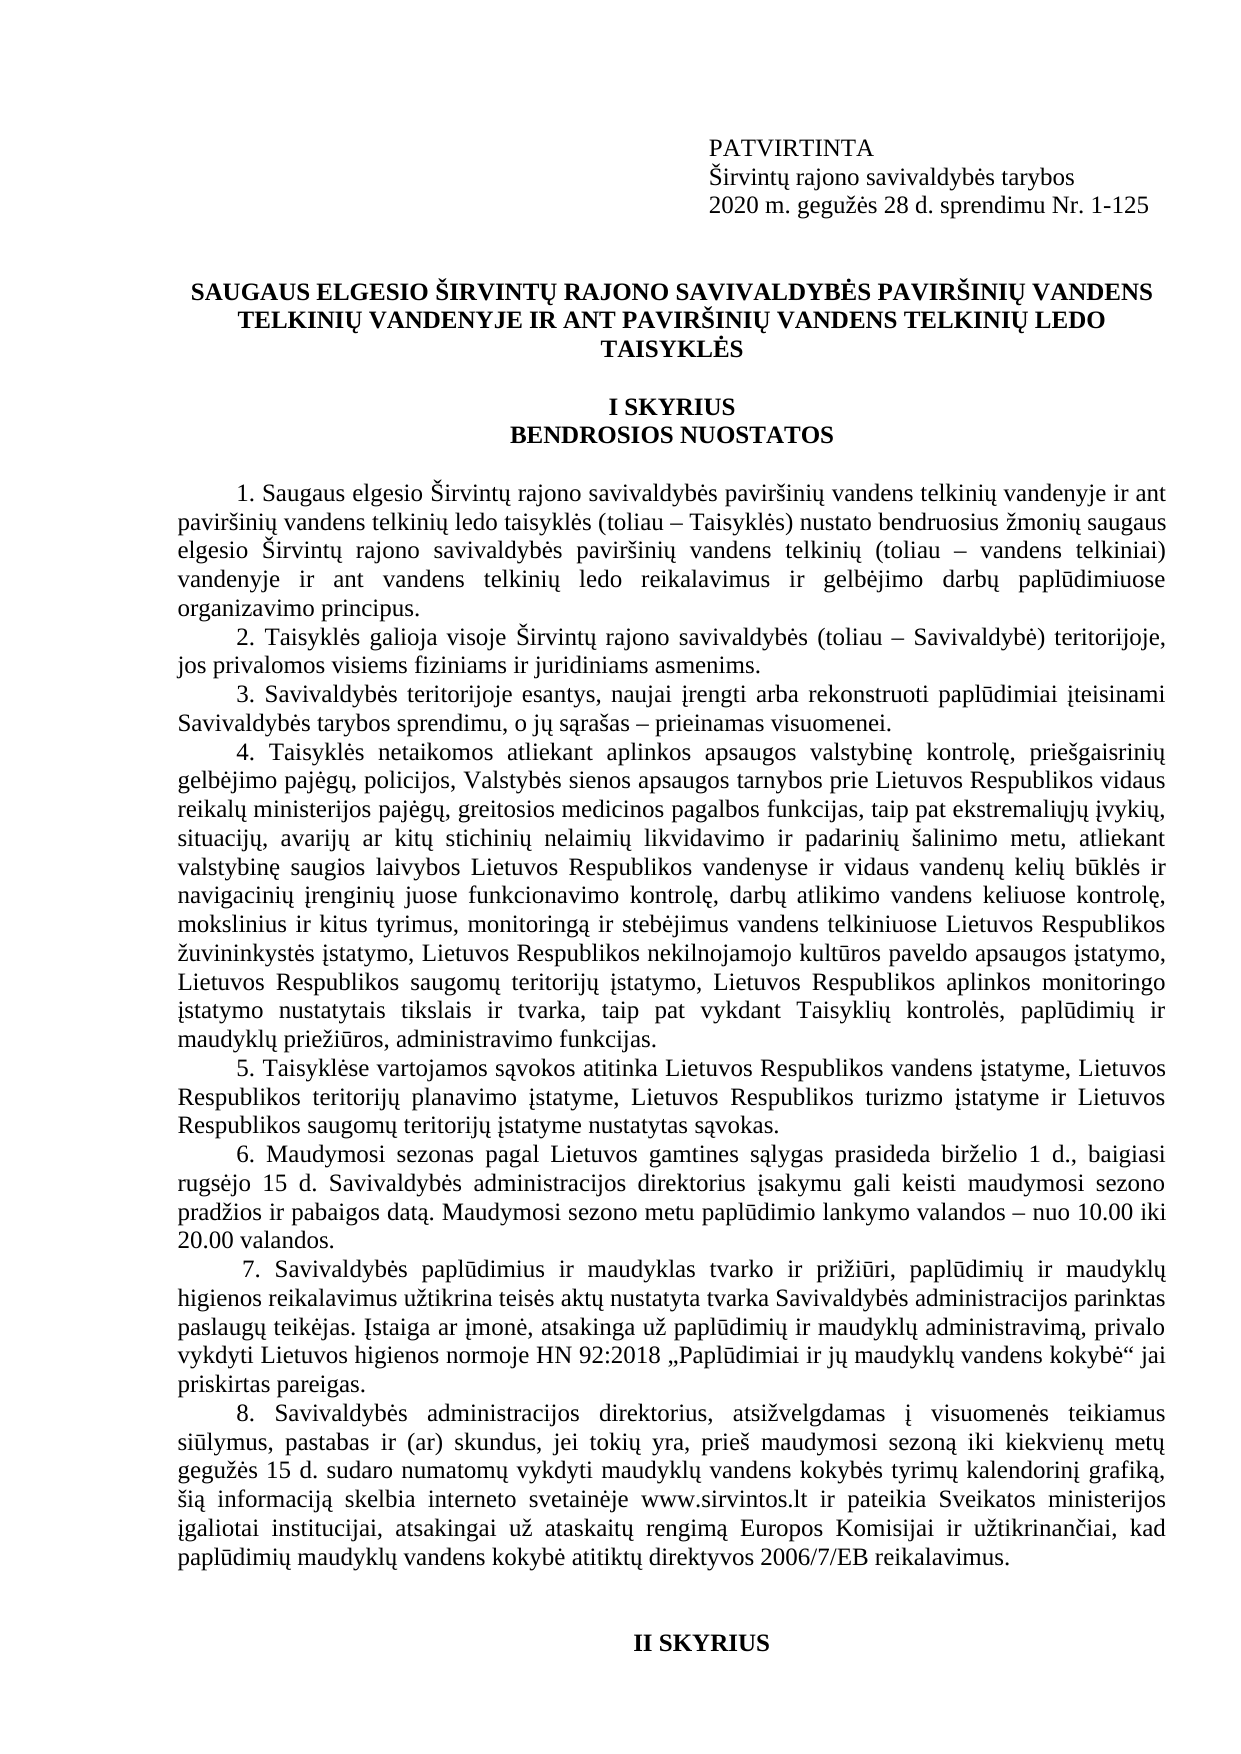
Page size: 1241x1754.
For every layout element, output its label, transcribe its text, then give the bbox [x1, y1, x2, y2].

text 5. Taisyklėse vartojamos sąvokos atitinka Lietuvos Respublikos vandens įstatyme, Lietuvos Respublikos teritorijų planavimo įstatyme, Lietuvos Respublikos turizmo įstatyme ir Lietuvos Respublikos saugomų teritorijų įstatyme nustatytas sąvokas. [177, 1053, 1167, 1139]
text 1. Saugaus elgesio Širvintų rajono savivaldybės paviršinių vandens telkinių vandenyje ir ant paviršinių vandens telkinių ledo taisyklės (toliau – Taisyklės) nustato bendruosius žmonių saugaus elgesio Širvintų rajono savivaldybės paviršinių vandens telkinių (toliau – vandens telkiniai) vandenyje ir ant vandens telkinių ledo reikalavimus ir gelbėjimo darbų paplūdimiuose organizavimo principus. [177, 478, 1167, 622]
text 2020 m. gegužės 28 d. sprendimu Nr. 1-125 [177, 190, 1167, 219]
text I SKYRIUS [177, 392, 1167, 420]
text 7. Savivaldybės paplūdimius ir maudyklas tvarko ir prižiūri, paplūdimių ir maudyklų higienos reikalavimus užtikrina teisės aktų nustatyta tvarka Savivaldybės administracijos parinktas paslaugų teikėjas. Įstaiga ar įmonė, atsakinga už paplūdimių ir maudyklų administravimą, privalo vykdyti Lietuvos higienos normoje HN 92:2018 „Paplūdimiai ir jų maudyklų vandens kokybė“ jai priskirtas pareigas. [177, 1254, 1167, 1398]
text 4. Taisyklės netaikomos atliekant aplinkos apsaugos valstybinę kontrolę, priešgaisrinių gelbėjimo pajėgų, policijos, Valstybės sienos apsaugos tarnybos prie Lietuvos Respublikos vidaus reikalų ministerijos pajėgų, greitosios medicinos pagalbos funkcijas, taip pat ekstremaliųjų įvykių, situacijų, avarijų ar kitų stichinių nelaimių likvidavimo ir padarinių šalinimo metu, atliekant valstybinę saugios laivybos Lietuvos Respublikos vandenyse ir vidaus vandenų kelių būklės ir navigacinių įrenginių juose funkcionavimo kontrolę, darbų atlikimo vandens keliuose kontrolę, mokslinius ir kitus tyrimus, monitoringą ir stebėjimus vandens telkiniuose Lietuvos Respublikos žuvininkystės įstatymo, Lietuvos Respublikos nekilnojamojo kultūros paveldo apsaugos įstatymo, Lietuvos Respublikos saugomų teritorijų įstatymo, Lietuvos Respublikos aplinkos monitoringo įstatymo nustatytais tikslais ir tvarka, taip pat vykdant Taisyklių kontrolės, paplūdimių ir maudyklų priežiūros, administravimo funkcijas. [177, 737, 1167, 1053]
text 8. Savivaldybės administracijos direktorius, atsižvelgdamas į visuomenės teikiamus siūlymus, pastabas ir (ar) skundus, jei tokių yra, prieš maudymosi sezoną iki kiekvienų metų gegužės 15 d. sudaro numatomų vykdyti maudyklų vandens kokybės tyrimų kalendorinį grafiką, šią informaciją skelbia interneto svetainėje www.sirvintos.lt ir pateikia Sveikatos ministerijos įgaliotai institucijai, atsakingai už ataskaitų rengimą Europos Komisijai ir užtikrinančiai, kad paplūdimių maudyklų vandens kokybė atitiktų direktyvos 2006/7/EB reikalavimus. [177, 1398, 1167, 1570]
text Širvintų rajono savivaldybės tarybos [177, 162, 1167, 190]
text 6. Maudymosi sezonas pagal Lietuvos gamtines sąlygas prasideda birželio 1 d., baigiasi rugsėjo 15 d. Savivaldybės administracijos direktorius įsakymu gali keisti maudymosi sezono pradžios ir pabaigos datą. Maudymosi sezono metu paplūdimio lankymo valandos – nuo 10.00 iki 20.00 valandos. [177, 1139, 1167, 1254]
text Patvirtinta [177, 133, 1167, 162]
text BENDROSIOS NUOSTATOS [177, 420, 1167, 449]
text 2. Taisyklės galioja visoje Širvintų rajono savivaldybės (toliau – Savivaldybė) teritorijoje, jos privalomos visiems fiziniams ir juridiniams asmenims. [177, 622, 1167, 679]
text SAUGAUS ELGESIO ŠIRVINTŲ RAJONO SAVIVALDYBĖS PAVIRŠINIŲ VANDENS TELKINIŲ VANDENYJE IR ANT PAVIRŠINIŲ VANDENS TELKINIŲ LEDO TAISYKLĖS [177, 277, 1167, 363]
text 3. Savivaldybės teritorijoje esantys, naujai įrengti arba rekonstruoti paplūdimiai įteisinami Savivaldybės tarybos sprendimu, o jų sąrašas – prieinamas visuomenei. [177, 679, 1167, 737]
text II SKYRIUS [177, 1628, 1167, 1657]
